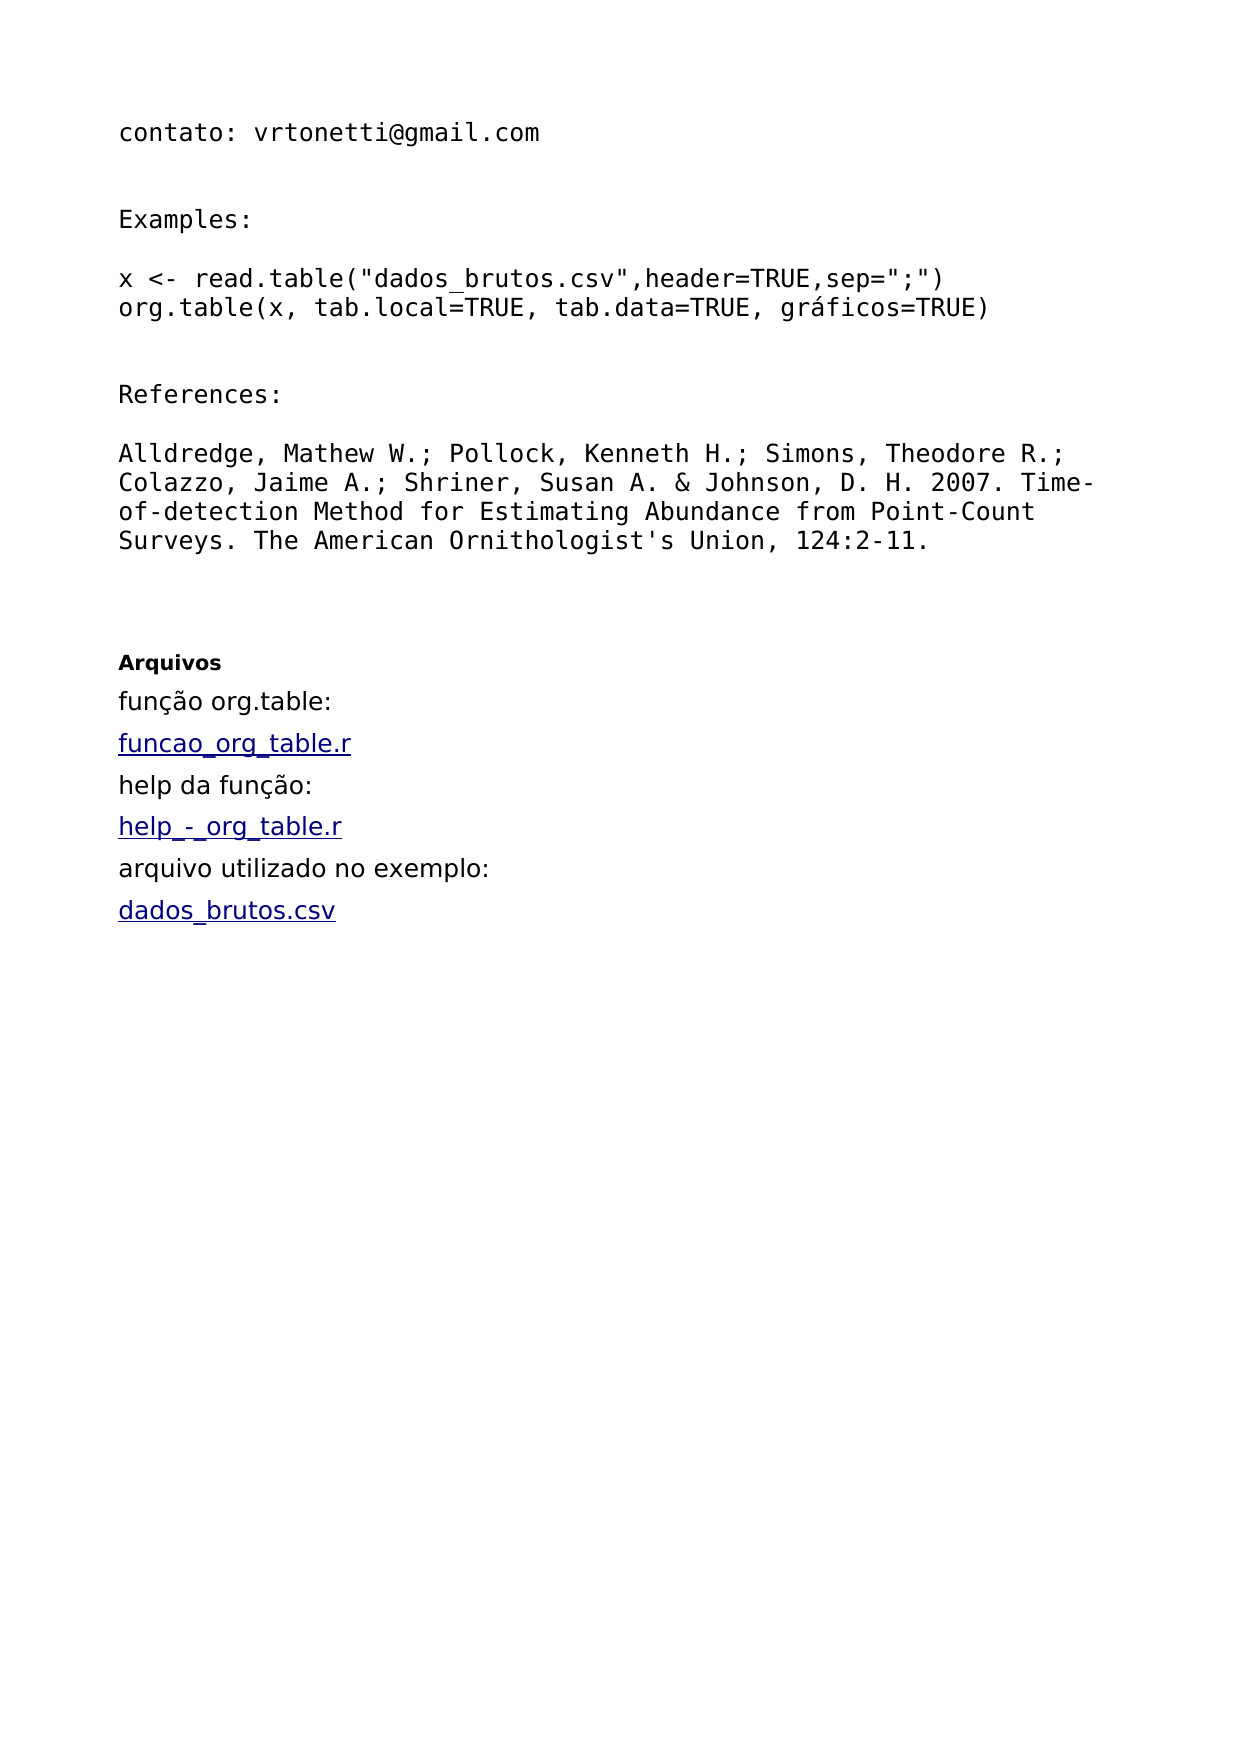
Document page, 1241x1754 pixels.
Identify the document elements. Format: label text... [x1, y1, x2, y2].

text contato: vrtonetti@gmail.com Examples: x <- read.table("dados_brutos.csv",header=TRUE,sep=";") org.table(x, tab.local=TRUE, tab.data=TRUE, gráficos=TRUE) References: Alldredge, Mathew W.; Pollock, Kenneth H.; Simons, Theodore R.; Colazzo, Jaime A.; Shriner, Susan A. & Johnson, D. H. 2007. Time-of-detection Method for Estimating Abundance from Point-Count Surveys. The American Ornithologist's Union, 124:2-11. [118, 118, 1122, 614]
text help da função: [118, 771, 1122, 800]
text função org.table: [118, 687, 1122, 717]
text help_-_org_table.r [118, 812, 1122, 842]
subtitle Arquivos [118, 651, 1122, 675]
text dados_brutos.csv [118, 896, 1122, 925]
text arquivo utilizado no exemplo: [118, 854, 1122, 883]
text funcao_org_table.r [118, 729, 1122, 758]
